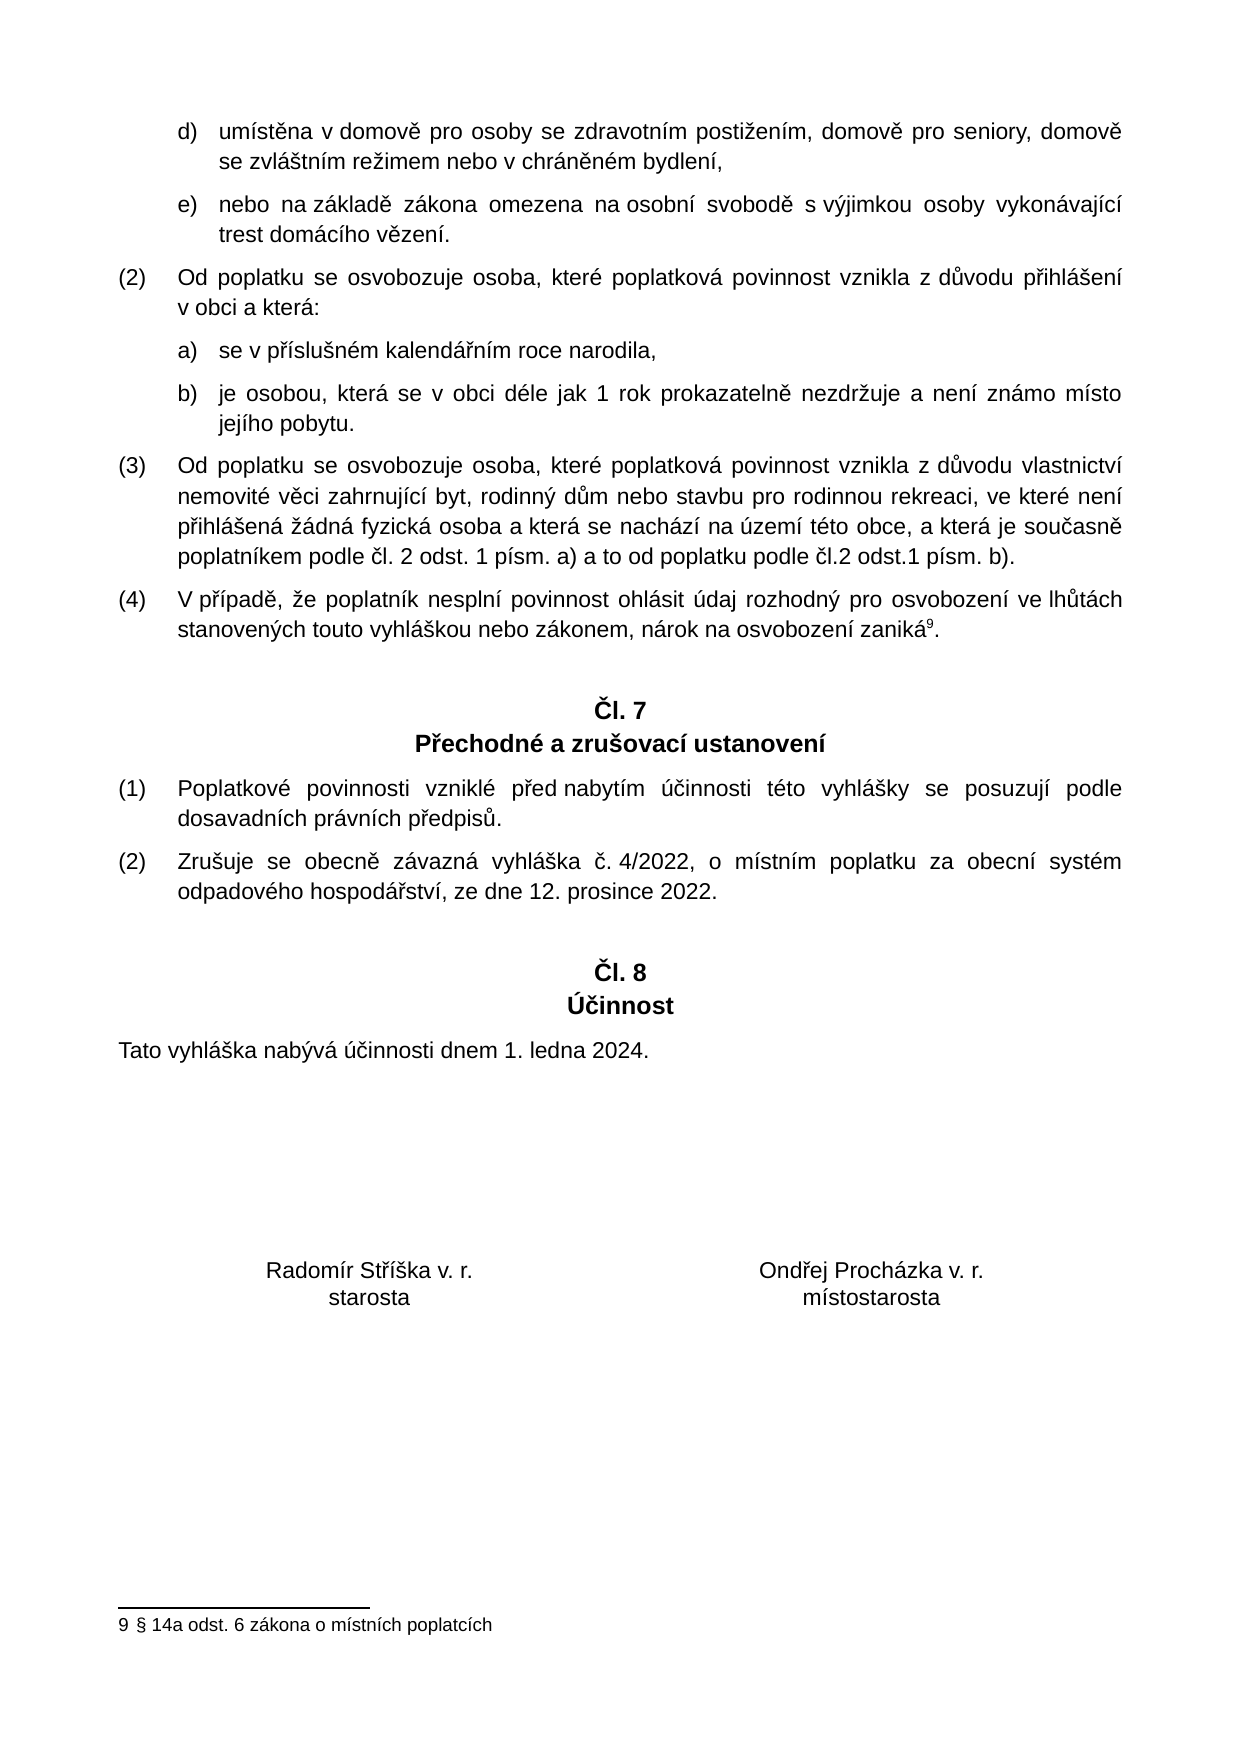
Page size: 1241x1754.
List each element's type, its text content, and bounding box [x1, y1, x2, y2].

subtitle Čl. 7 Přechodné a zrušovací ustanovení [118, 696, 1122, 758]
table_header Ondřej Procházka v. r. místostarosta [620, 1198, 1122, 1316]
list se v příslušném kalendářním roce narodila, [177, 337, 1122, 363]
list Od poplatku se osvobozuje osoba, které poplatková povinnost vznikla z důvodu vlastnictví nemovité věci zahrnující byt, rodinný dům nebo stavbu pro rodinnou rekreaci, ve které není přihlášená žádná fyzická osoba a která se nachází na území této obce, a která je současně poplatníkem podle čl. 2 odst. 1 písm. a) a to od poplatku podle čl.2 odst.1 písm. b). [118, 452, 1122, 569]
list Zrušuje se obecně závazná vyhláška č. 4/2022, o místním poplatku za obecní systém odpadového hospodářství, ze dne 12. prosince 2022. [118, 848, 1122, 904]
subtitle Čl. 8 Účinnost [118, 958, 1122, 1020]
list V případě, že poplatník nesplní povinnost ohlásit údaj rozhodný pro osvobození ve lhůtách stanovených touto vyhláškou nebo zákonem, nárok na osvobození zaniká. [118, 586, 1122, 642]
list nebo na základě zákona omezena na osobní svobodě s výjimkou osoby vykonávající trest domácího vězení. [177, 191, 1122, 248]
list Od poplatku se osvobozuje osoba, které poplatková povinnost vznikla z důvodu přihlášení v obci a která: [118, 264, 1122, 321]
list je osobou, která se v obci déle jak 1 rok prokazatelně nezdržuje a není známo místo jejího pobytu. [177, 379, 1122, 436]
table_cell [620, 1316, 1122, 1434]
table_header Radomír Stříška v. r. starosta [118, 1198, 620, 1316]
text Tato vyhláška nabývá účinnosti dnem 1. ledna 2024. [118, 1037, 1122, 1063]
list § 14a odst. 6 zákona o místních poplatcích [118, 1614, 1122, 1635]
table_cell [118, 1316, 620, 1434]
list umístěna v domově pro osoby se zdravotním postižením, domově pro seniory, domově se zvláštním režimem nebo v chráněném bydlení, [177, 118, 1122, 175]
list Poplatkové povinnosti vzniklé před nabytím účinnosti této vyhlášky se posuzují podle dosavadních právních předpisů. [118, 775, 1122, 831]
